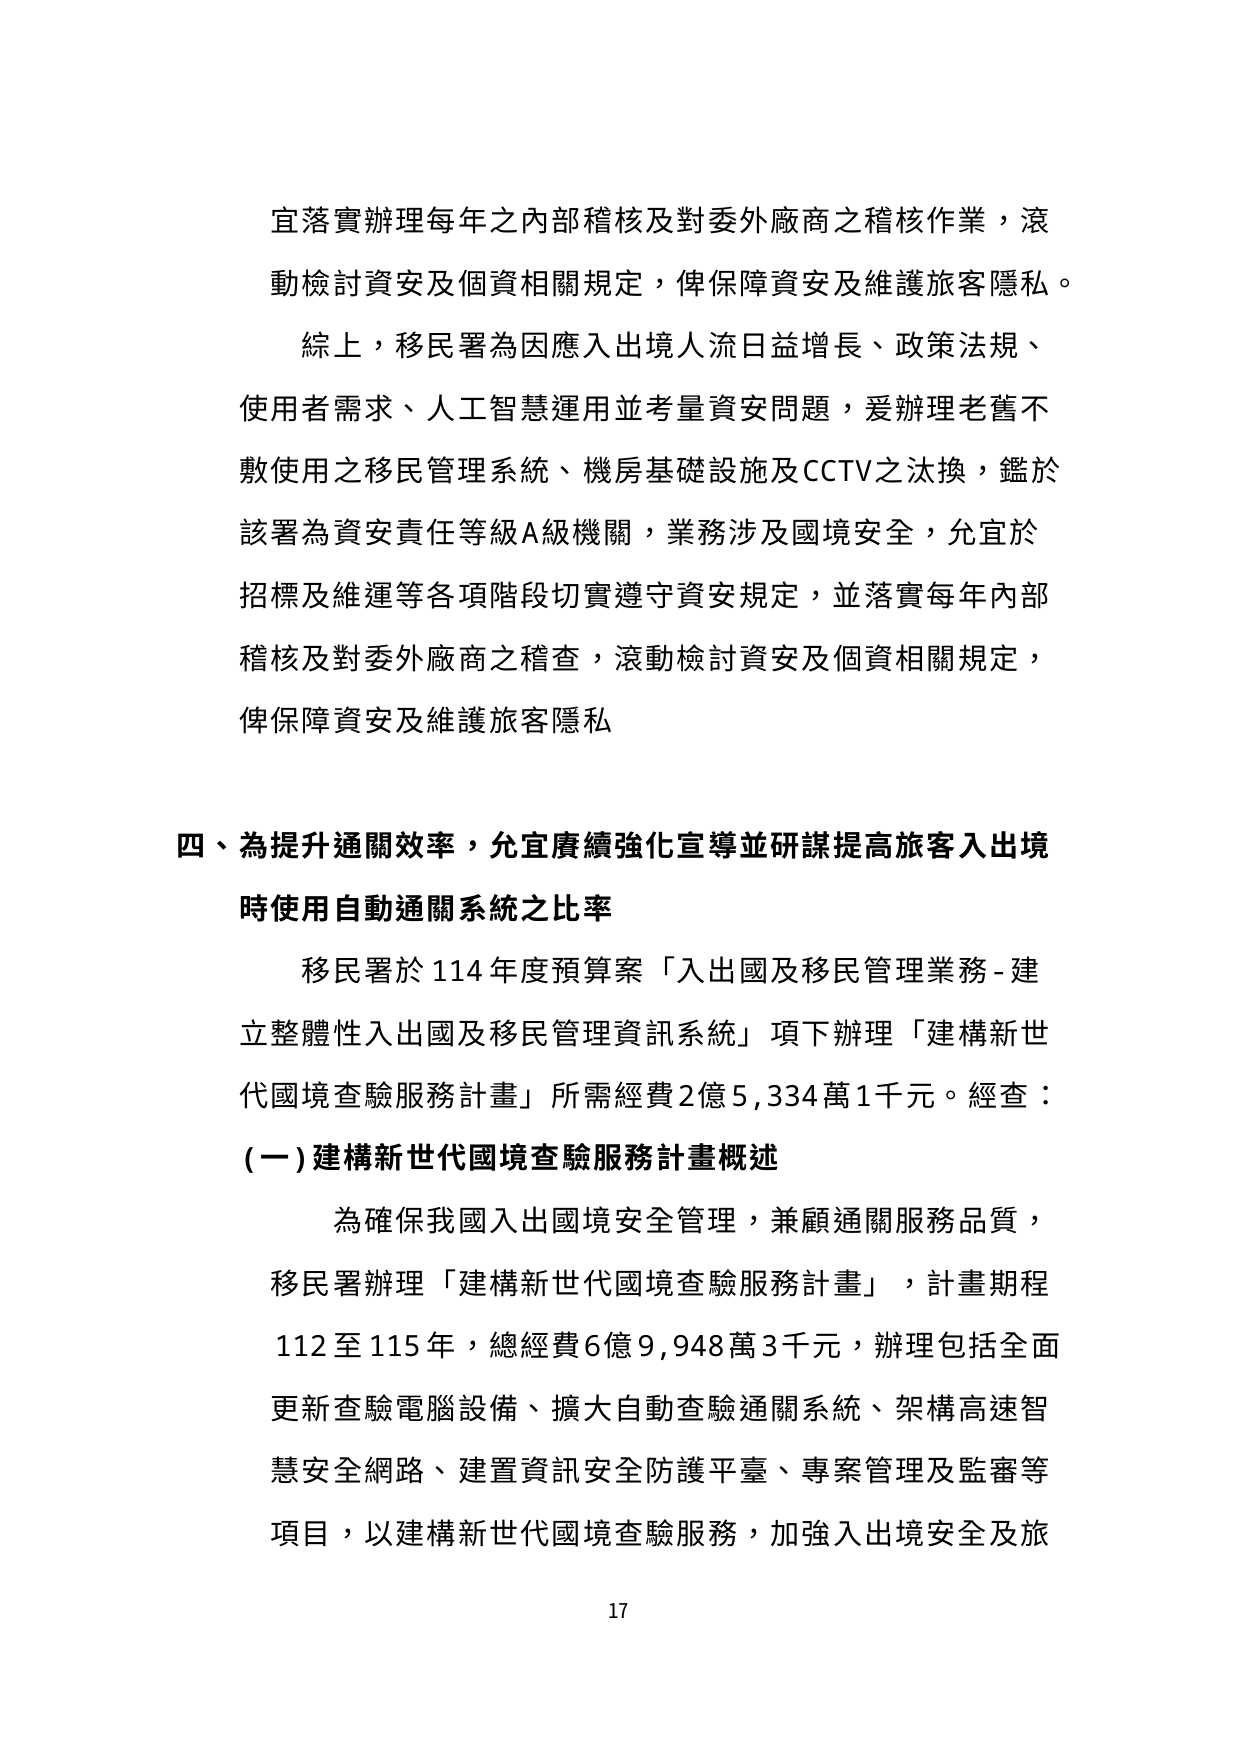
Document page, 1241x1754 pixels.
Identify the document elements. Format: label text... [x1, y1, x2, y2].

text 綜上，移民署為因應入出境人流日益增長、政策法規、使用者需求、人工智慧運用並考量資安問題，爰辦理老舊不敷使用之移民管理系統、機房基礎設施及CCTV之汰換，鑑於該署為資安責任等級A級機關，業務涉及國境安全，允宜於招標及維運等各項階段切實遵守資安規定，並落實每年內部稽核及對委外廠商之稽查，滾動檢討資安及個資相關規定，俾保障資安及維護旅客隱私 [234, 302, 1061, 740]
text 移民署於114年度預算案「入出國及移民管理業務-建立整體性入出國及移民管理資訊系統」項下辦理「建構新世代國境查驗服務計畫」所需經費2億5,334萬1千元。經查： [234, 927, 1061, 1115]
text 四、為提升通關效率，允宜賡續強化宣導並研謀提高旅客入出境時使用自動通關系統之比率 [176, 802, 1061, 927]
text 為確保我國入出國境安全管理，兼顧通關服務品質，移民署辦理「建構新世代國境查驗服務計畫」，計畫期程112至115年，總經費6億9,948萬3千元，辦理包括全面更新查驗電腦設備、擴大自動查驗通關系統、架構高速智慧安全網路、建置資訊安全防護平臺、專案管理及監審等項目，以建構新世代國境查驗服務，加強入出境安全及旅 [264, 1177, 1061, 1552]
text (一)建構新世代國境查驗服務計畫概述 [234, 1115, 1061, 1177]
text 據移民署表示，該署為資安責任等級A級之機關，業務涉及國境安全，已將資通安全管理法及數位發展部資通安全署之「資通系統籌獲各階段資安強化措施」等資安相關規定納入採購招標相關文件；基於該計畫之執行涉及多項資通訊系統之採購建置，該署允宜於招標、驗收及維運等各階段，落實資安相關規定，並切實審查委外廠商之遵行情形。另該計畫涉及入出境機敏資料，移民署表示，該署重要核心資通系統經第三方機構稽核審查通過取得ISO 27001（資訊安全管理系統標準）及ISO 27701（隱私資訊管理系統標準）證書，已符合國際標準；基此，該署允宜落實辦理每年之內部稽核及對委外廠商之稽核作業，滾動檢討資安及個資相關規定，俾保障資安及維護旅客隱私。 [264, 177, 1061, 302]
